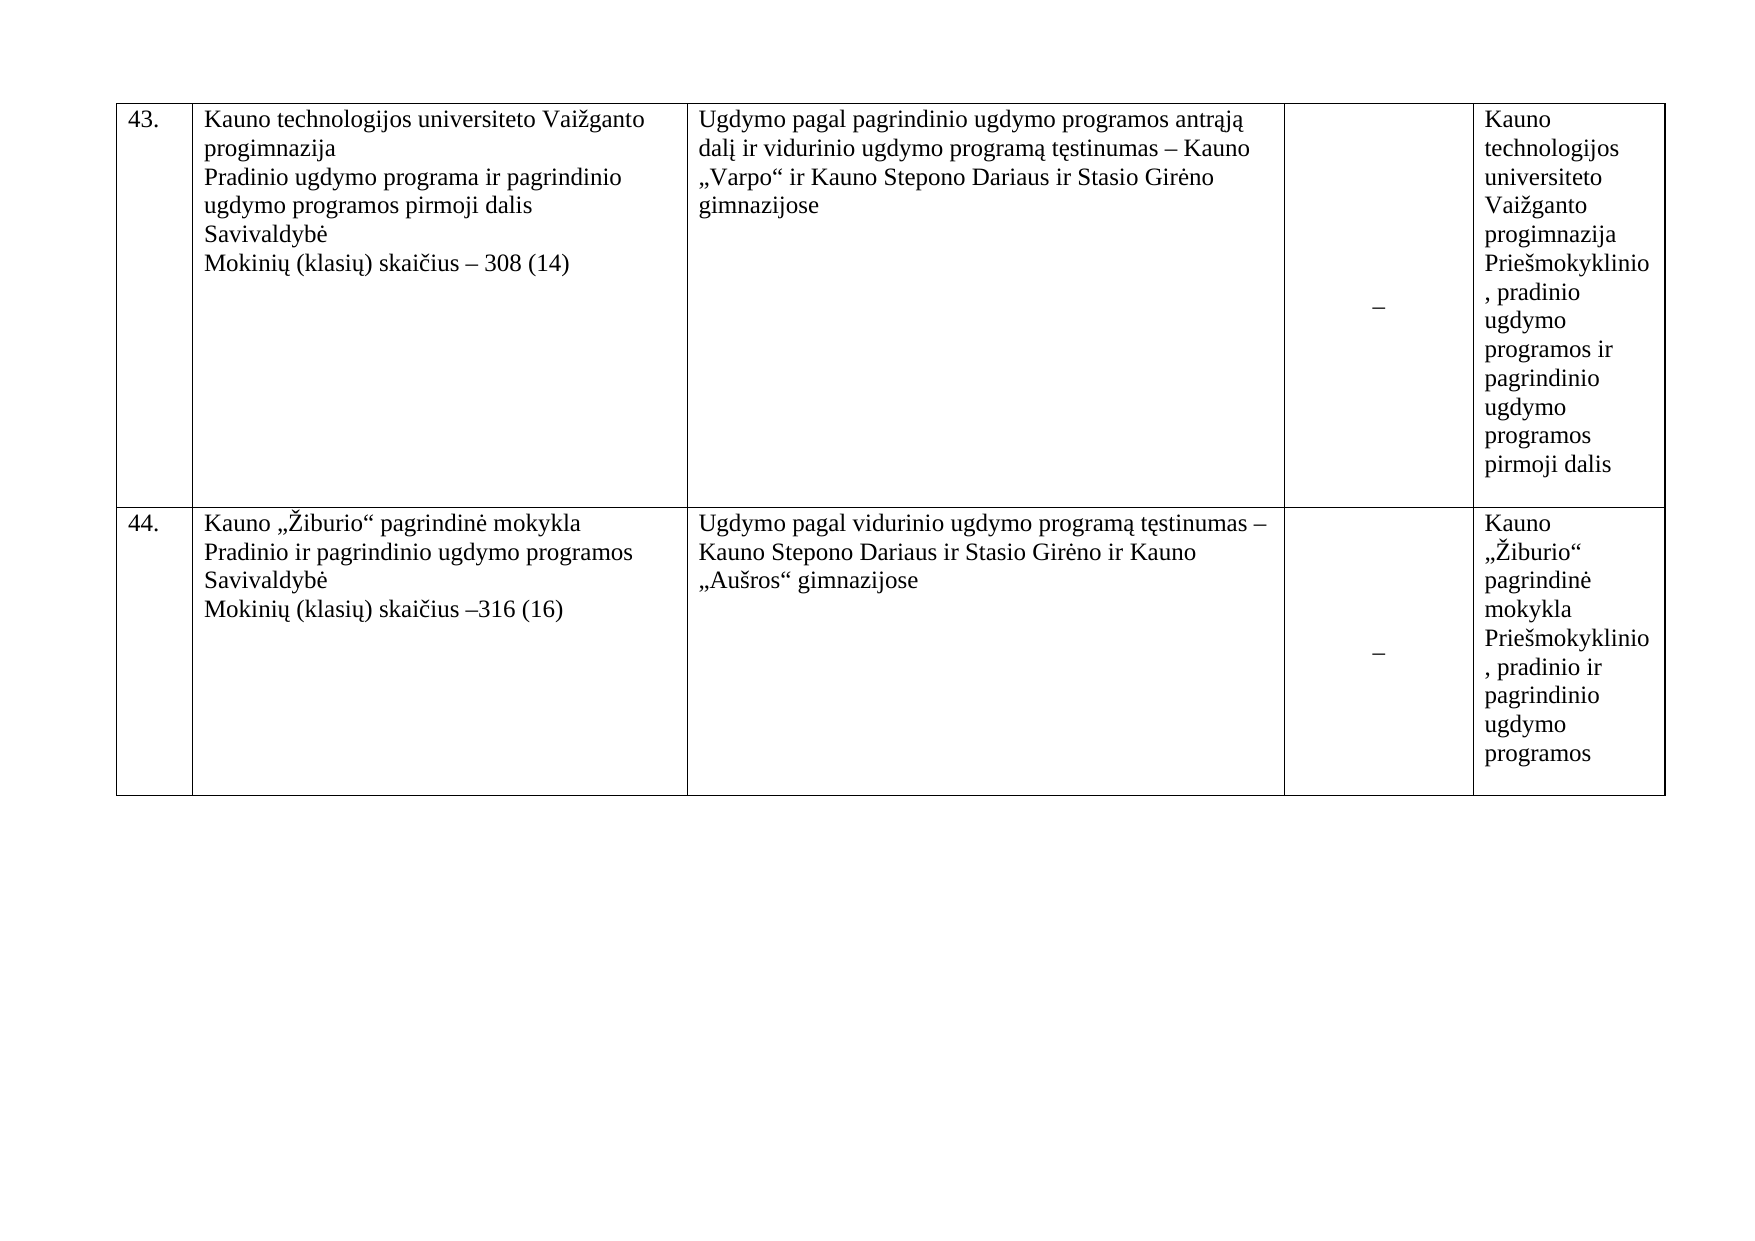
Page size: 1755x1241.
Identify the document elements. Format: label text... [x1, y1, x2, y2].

table_cell 44. [117, 508, 192, 795]
table_cell 43. [117, 104, 192, 507]
table_cell Kauno „Žiburio“ pagrindinė mokykla Priešmokyklinio, pradinio ir pagrindinio ugdymo programos [1474, 508, 1664, 795]
table_cell – [1285, 104, 1473, 507]
table_cell [107, 507, 116, 795]
table_cell [107, 103, 116, 507]
table_cell Kauno technologijos universiteto Vaižganto progimnazija Pradinio ugdymo programa ir pagrindinio ugdymo programos pirmoji dalis Savivaldybė Mokinių (klasių) skaičius – 308 (14) [193, 104, 687, 507]
table_cell Kauno „Žiburio“ pagrindinė mokykla Pradinio ir pagrindinio ugdymo programos Savivaldybė Mokinių (klasių) skaičius –316 (16) [193, 508, 687, 795]
table_cell – [1285, 508, 1473, 795]
table_cell Ugdymo pagal vidurinio ugdymo programą tęstinumas – Kauno Stepono Dariaus ir Stasio Girėno ir Kauno „Aušros“ gimnazijose [688, 508, 1284, 795]
table_cell Ugdymo pagal pagrindinio ugdymo programos antrąją dalį ir vidurinio ugdymo programą tęstinumas – Kauno „Varpo“ ir Kauno Stepono Dariaus ir Stasio Girėno gimnazijose [688, 104, 1284, 507]
table_cell Kauno technologijos universiteto Vaižganto progimnazija Priešmokyklinio, pradinio ugdymo programos ir pagrindinio ugdymo programos pirmoji dalis [1474, 104, 1664, 507]
